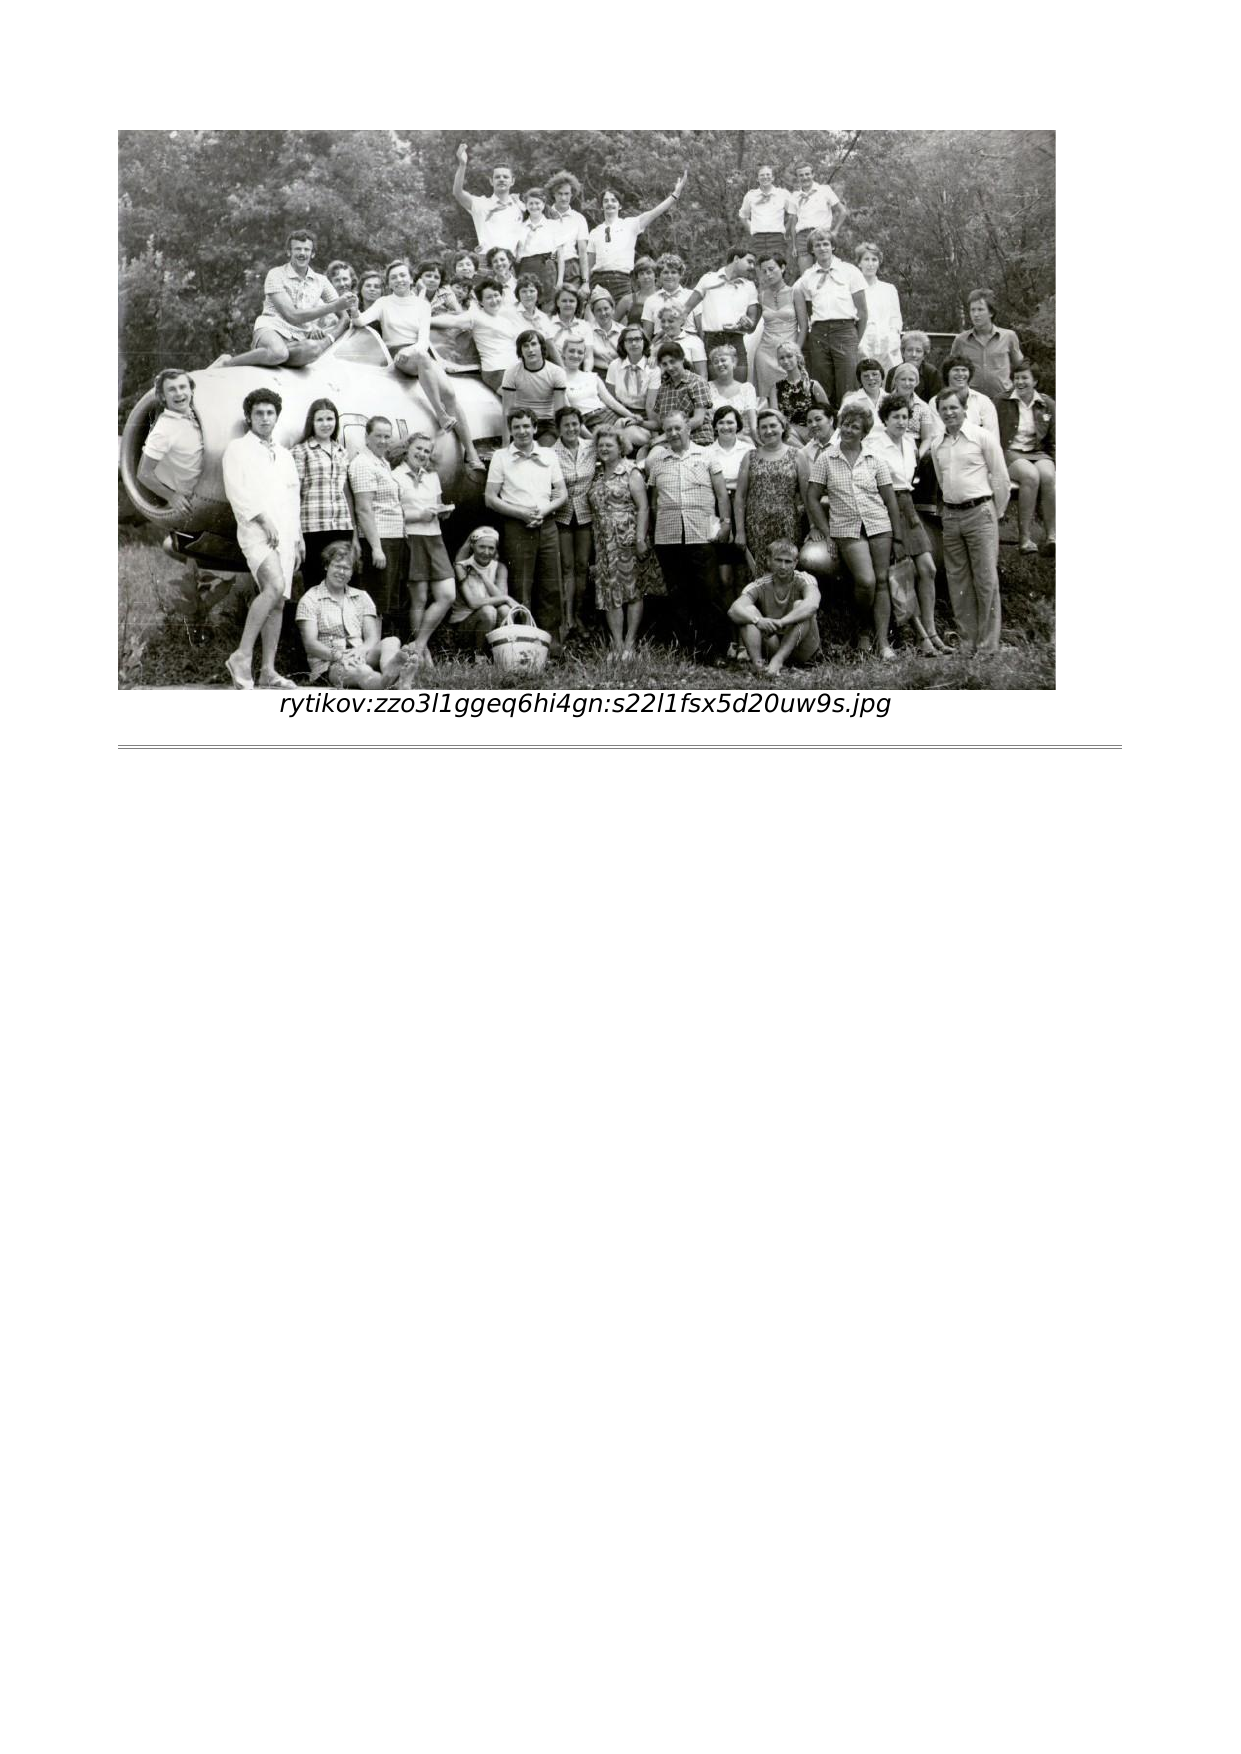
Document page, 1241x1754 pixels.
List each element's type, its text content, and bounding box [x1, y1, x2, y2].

text rytikov:zzo3l1ggeq6hi4gn:s22l1fsx5d20uw9s.jpg [118, 690, 1056, 718]
picture [118, 130, 1056, 690]
